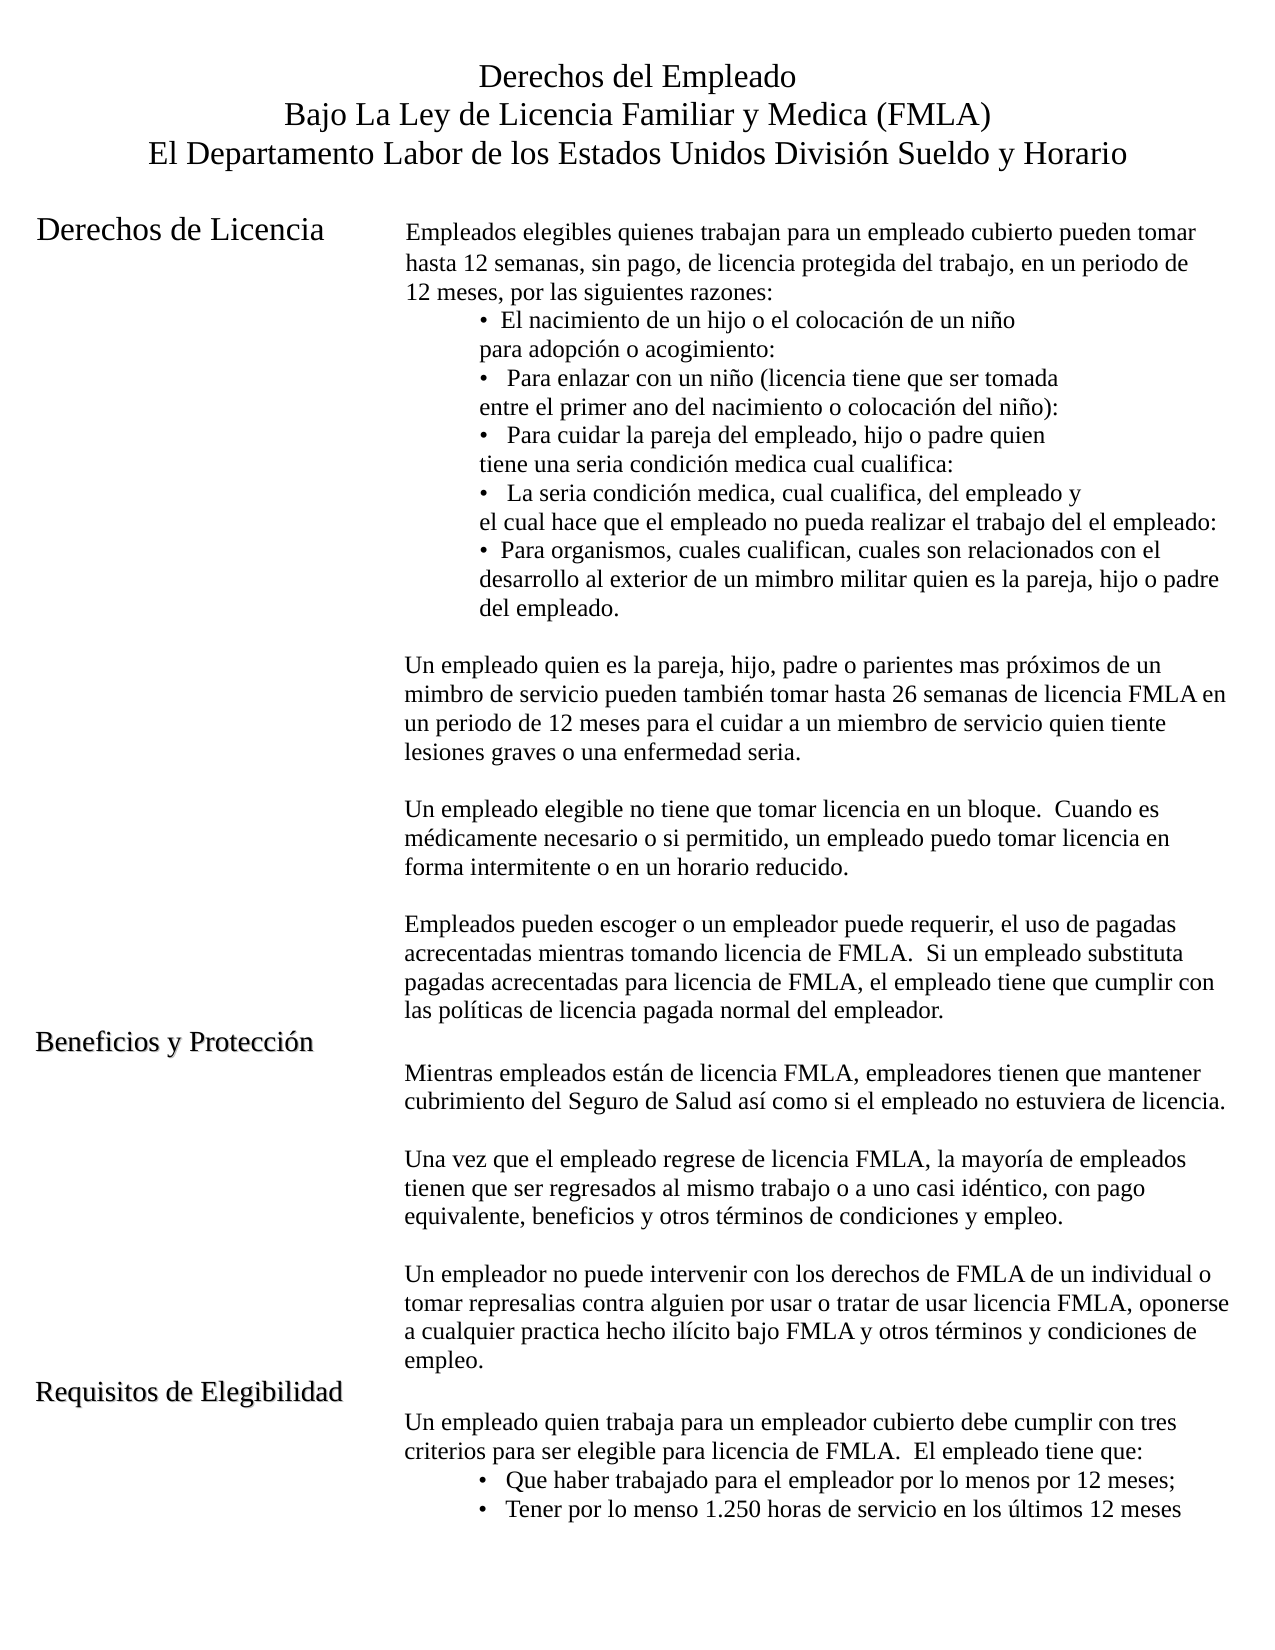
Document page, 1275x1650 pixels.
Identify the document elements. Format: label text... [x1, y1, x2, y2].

text Derechos de Licencia Empleados elegibles quienes trabajan para un empleado cubierto pueden tomar hasta 12 semanas, sin pago, de licencia protegida del trabajo, en un periodo de 12 meses, por las siguientes razones: [36, 209, 1239, 305]
text Mientras empleados están de licencia FMLA, empleadores tienen que mantener cubrimiento del Seguro de Salud así como si el empleado no estuviera de licencia. [0, 1058, 1239, 1115]
text Requisitos de Elegibilidad [0, 1374, 1239, 1407]
text Bajo La Ley de Licencia Familiar y Medica (FMLA) [36, 94, 1239, 133]
text Una vez que el empleado regrese de licencia FMLA, la mayoría de empleados tienen que ser regresados al mismo trabajo o a uno casi idéntico, con pago equivalente, beneficios y otros términos de condiciones y empleo. [0, 1144, 1239, 1230]
text • El nacimiento de un hijo o el colocación de un niño para adopción o acogimiento: [36, 305, 1239, 363]
text Un empleado quien es la pareja, hijo, padre o parientes mas próximos de un mimbro de servicio pueden también tomar hasta 26 semanas de licencia FMLA en un periodo de 12 meses para el cuidar a un miembro de servicio quien tiente lesiones graves o una enfermedad seria. [0, 650, 1239, 765]
text Derechos del Empleado [36, 56, 1239, 94]
text • Tener por lo menso 1.250 horas de servicio en los últimos 12 meses [0, 1494, 1239, 1522]
text • Para cuidar la pareja del empleado, hijo o padre quien tiene una seria condición medica cual cualifica: [36, 420, 1239, 478]
text • Para organismos, cuales cualifican, cuales son relacionados con el desarrollo al exterior de un mimbro militar quien es la pareja, hijo o padre del empleado. [36, 535, 1239, 622]
text El Departamento Labor de los Estados Unidos División Sueldo y Horario [36, 133, 1239, 171]
text Un empleado elegible no tiene que tomar licencia en un bloque. Cuando es médicamente necesario o si permitido, un empleado puedo tomar licencia en forma intermitente o en un horario reducido. [0, 794, 1239, 880]
text • La seria condición medica, cual cualifica, del empleado y el cual hace que el empleado no pueda realizar el trabajo del el empleado: [36, 478, 1239, 535]
text • Que haber trabajado para el empleador por lo menos por 12 meses; [0, 1465, 1239, 1494]
text • Para enlazar con un niño (licencia tiene que ser tomada entre el primer ano del nacimiento o colocación del niño): [36, 363, 1239, 420]
text Empleados pueden escoger o un empleador puede requerir, el uso de pagadas acrecentadas mientras tomando licencia de FMLA. Si un empleado substituta pagadas acrecentadas para licencia de FMLA, el empleado tiene que cumplir con las políticas de licencia pagada normal del empleador. [0, 909, 1239, 1024]
text Un empleador no puede intervenir con los derechos de FMLA de un individual o tomar represalias contra alguien por usar o tratar de usar licencia FMLA, oponerse a a cualquier practica hecho ilícito bajo FMLA y otros términos y condiciones de empleo. [0, 1259, 1239, 1374]
text Un empleado quien trabaja para un empleador cubierto debe cumplir con tres criterios para ser elegible para licencia de FMLA. El empleado tiene que: [0, 1407, 1239, 1465]
text Beneficios y Protección [0, 1024, 1239, 1058]
